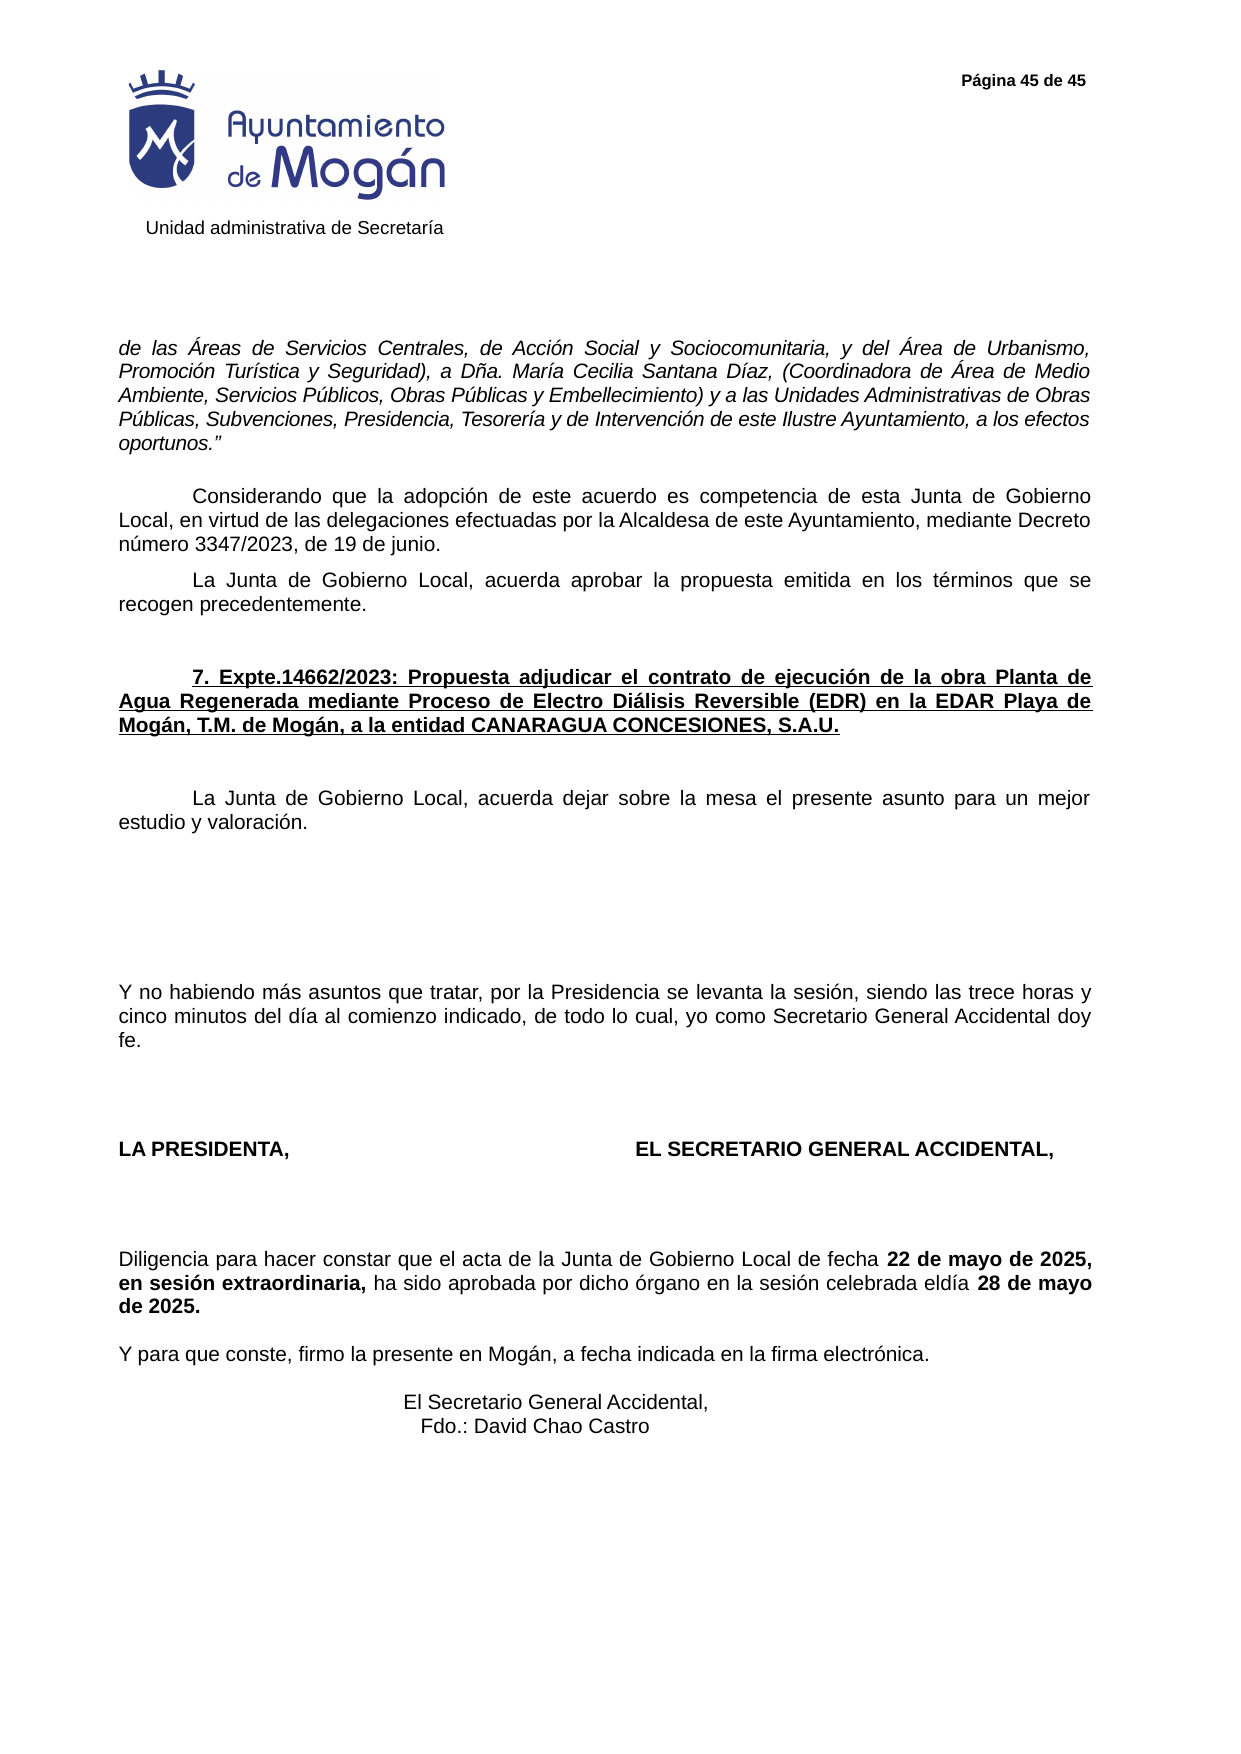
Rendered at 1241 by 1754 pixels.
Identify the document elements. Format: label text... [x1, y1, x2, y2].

text El Secretario General Accidental, [118, 1390, 1092, 1414]
text Considerando que la adopción de este acuerdo es competencia de esta Junta de Gobierno Local, en virtud de las delegaciones efectuadas por la Alcaldesa de este Ayuntamiento, mediante Decreto número 3347/2023, de 19 de junio. [118, 484, 1092, 556]
text LA PRESIDENTA, EL SECRETARIO GENERAL ACCIDENTAL, [118, 1137, 1092, 1161]
text Mogán, T.M. de Mogán, a la entidad CANARAGUA CONCESIONES, S.A.U. [118, 711, 1092, 737]
text 7. Expte.14662/2023: Propuesta adjudicar el contrato de ejecución de la obra Planta de Agua Regenerada mediante Proceso de Electro Diálisis Reversible (EDR) en la EDAR Playa de [118, 665, 1092, 710]
text La Junta de Gobierno Local, acuerda aprobar la propuesta emitida en los términos que se recogen precedentemente. [118, 568, 1092, 616]
text Fdo.: David Chao Castro [118, 1414, 1092, 1438]
text de las Áreas de Servicios Centrales, de Acción Social y Sociocomunitaria, y del Área de Urbanismo, Promoción Turística y Seguridad), a Dña. María Cecilia Santana Díaz, (Coordinadora de Área de Medio Ambiente, Servicios Públicos, Obras Públicas y Embellecimiento) y a las Unidades Administrativas de Obras Públicas, Subvenciones, Presidencia, Tesorería y de Intervención de este Ilustre Ayuntamiento, a los efectos oportunos.” [118, 335, 1092, 455]
text Diligencia para hacer constar que el acta de la Junta de Gobierno Local de fecha 22 de mayo de 2025, en sesión extraordinaria, ha sido aprobada por dicho órgano en la sesión celebrada eldía 28 de mayo de 2025. [118, 1246, 1092, 1318]
picture [128, 70, 445, 206]
text Y no habiendo más asuntos que tratar, por la Presidencia se levanta la sesión, siendo las trece horas y cinco minutos del día al comienzo indicado, de todo lo cual, yo como Secretario General Accidental doy fe. [118, 980, 1092, 1052]
text La Junta de Gobierno Local, acuerda dejar sobre la mesa el presente asunto para un mejor estudio y valoración. [118, 786, 1092, 834]
text Y para que conste, firmo la presente en Mogán, a fecha indicada en la firma electrónica. [118, 1342, 1092, 1366]
